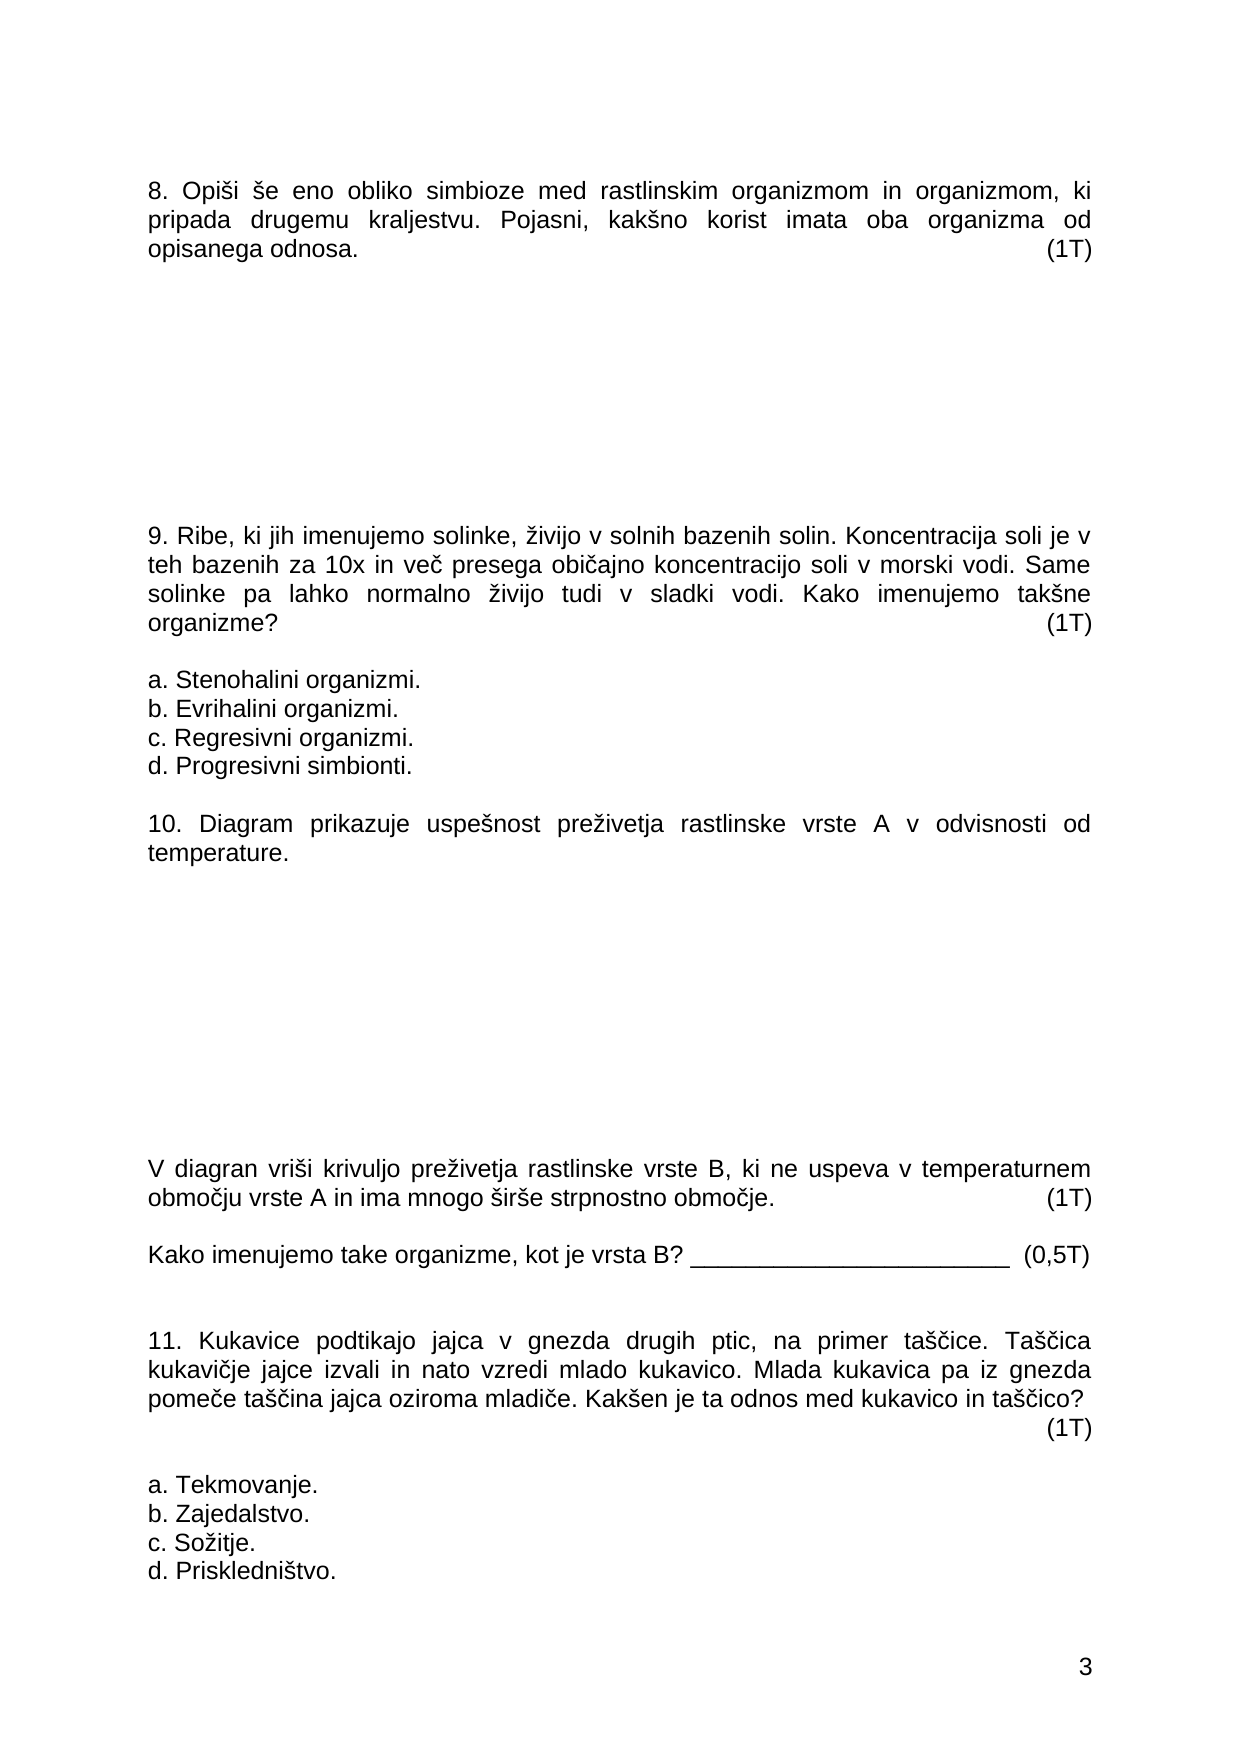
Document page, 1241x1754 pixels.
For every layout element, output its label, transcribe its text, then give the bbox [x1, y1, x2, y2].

text d. Progresivni simbionti. [148, 751, 1093, 780]
text V diagran vriši krivuljo preživetja rastlinske vrste B, ki ne uspeva v temperaturnem območju vrste A in ima mnogo širše strpnostno območje. (1T) [148, 1154, 1093, 1211]
text 11. Kukavice podtikajo jajca v gnezda drugih ptic, na primer taščice. Taščica kukavičje jajce izvali in nato vzredi mlado kukavico. Mlada kukavica pa iz gnezda pomeče taščina jajca oziroma mladiče. Kakšen je ta odnos med kukavico in taščico? (1T) [148, 1326, 1093, 1441]
text 8. Opiši še eno obliko simbioze med rastlinskim organizmom in organizmom, ki pripada drugemu kraljestvu. Pojasni, kakšno korist imata oba organizma od opisanega odnosa. (1T) [148, 176, 1093, 263]
text c. Sožitje. [148, 1528, 1093, 1556]
text a. Stenohalini organizmi. [148, 665, 1093, 694]
text b. Evrihalini organizmi. [148, 694, 1093, 723]
text d. Priskledništvo. [148, 1556, 1093, 1585]
text a. Tekmovanje. [148, 1470, 1093, 1499]
text b. Zajedalstvo. [148, 1499, 1093, 1528]
text 9. Ribe, ki jih imenujemo solinke, živijo v solnih bazenih solin. Koncentracija soli je v teh bazenih za 10x in več presega običajno koncentracijo soli v morski vodi. Same solinke pa lahko normalno živijo tudi v sladki vodi. Kako imenujemo takšne organizme? (1T) [148, 521, 1093, 636]
text Kako imenujemo take organizme, kot je vrsta B? _______________________ (0,5T) [148, 1240, 1093, 1269]
text c. Regresivni organizmi. [148, 723, 1093, 751]
text 10. Diagram prikazuje uspešnost preživetja rastlinske vrste A v odvisnosti od temperature. [148, 809, 1093, 866]
